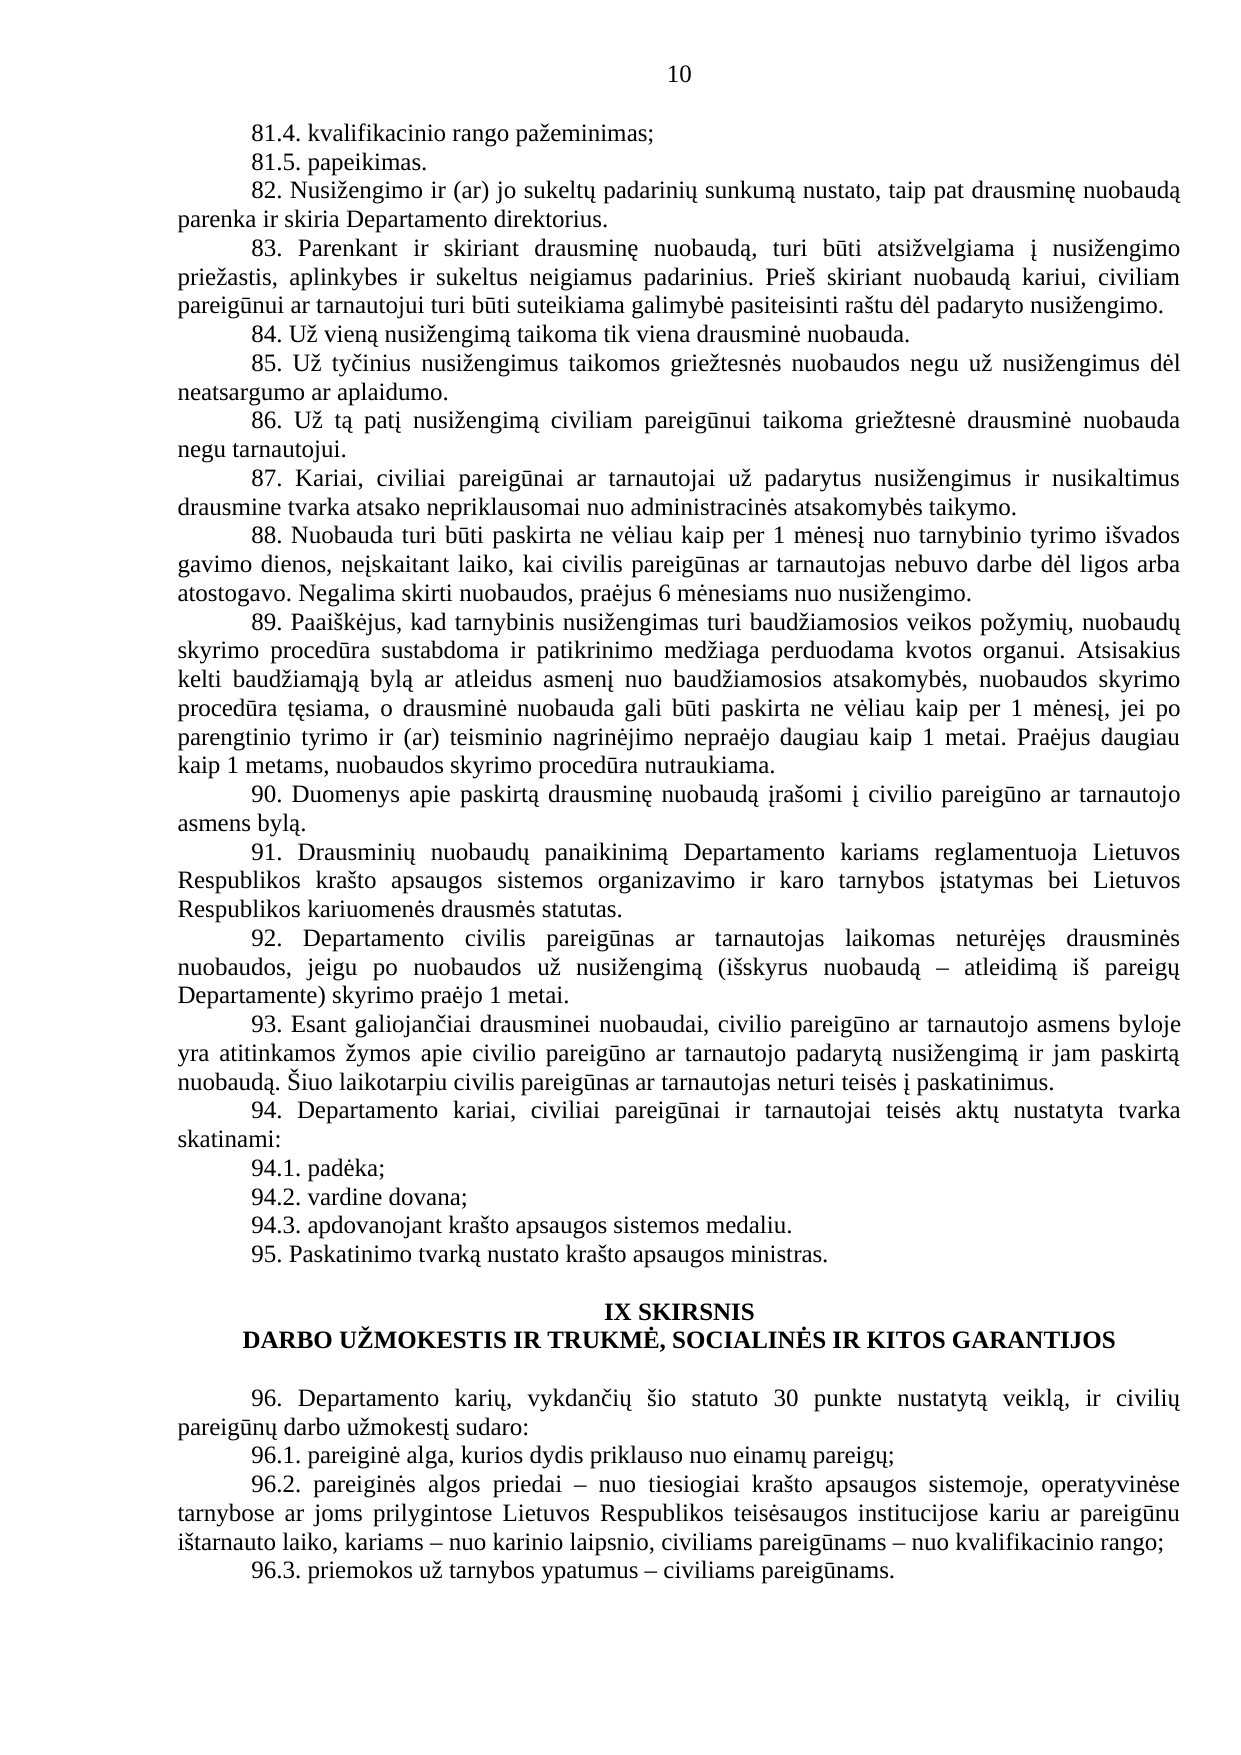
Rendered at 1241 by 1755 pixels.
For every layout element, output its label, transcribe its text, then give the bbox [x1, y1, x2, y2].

text 96.1. pareiginė alga, kurios dydis priklauso nuo einamų pareigų; [177, 1441, 1181, 1469]
text 81.5. papeikimas. [177, 147, 1181, 176]
text 96.3. priemokos už tarnybos ypatumus – civiliams pareigūnams. [177, 1556, 1181, 1584]
text 88. Nuobauda turi būti paskirta ne vėliau kaip per 1 mėnesį nuo tarnybinio tyrimo išvados gavimo dienos, neįskaitant laiko, kai civilis pareigūnas ar tarnautojas nebuvo darbe dėl ligos arba atostogavo. Negalima skirti nuobaudos, praėjus 6 mėnesiams nuo nusižengimo. [177, 521, 1181, 607]
text 91. Drausminių nuobaudų panaikinimą Departamento kariams reglamentuoja Lietuvos Respublikos krašto apsaugos sistemos organizavimo ir karo tarnybos įstatymas bei Lietuvos Respublikos kariuomenės drausmės statutas. [177, 837, 1181, 923]
text 86. Už tą patį nusižengimą civiliam pareigūnui taikoma griežtesnė drausminė nuobauda negu tarnautojui. [177, 406, 1181, 463]
text 83. Parenkant ir skiriant drausminę nuobaudą, turi būti atsižvelgiama į nusižengimo priežastis, aplinkybes ir sukeltus neigiamus padarinius. Prieš skiriant nuobaudą kariui, civiliam pareigūnui ar tarnautojui turi būti suteikiama galimybė pasiteisinti raštu dėl padaryto nusižengimo. [177, 233, 1181, 319]
text 81.4. kvalifikacinio rango pažeminimas; [177, 118, 1181, 147]
text 96. Departamento karių, vykdančių šio statuto 30 punkte nustatytą veiklą, ir civilių pareigūnų darbo užmokestį sudaro: [177, 1383, 1181, 1441]
text 90. Duomenys apie paskirtą drausminę nuobaudą įrašomi į civilio pareigūno ar tarnautojo asmens bylą. [177, 779, 1181, 837]
text 94. Departamento kariai, civiliai pareigūnai ir tarnautojai teisės aktų nustatyta tvarka skatinami: [177, 1096, 1181, 1153]
text IX SKIRSNIS [177, 1297, 1181, 1326]
text 84. Už vieną nusižengimą taikoma tik viena drausminė nuobauda. [177, 319, 1181, 348]
text 94.1. padėka; [177, 1153, 1181, 1182]
text 85. Už tyčinius nusižengimus taikomos griežtesnės nuobaudos negu už nusižengimus dėl neatsargumo ar aplaidumo. [177, 348, 1181, 406]
text 92. Departamento civilis pareigūnas ar tarnautojas laikomas neturėjęs drausminės nuobaudos, jeigu po nuobaudos už nusižengimą (išskyrus nuobaudą – atleidimą iš pareigų Departamente) skyrimo praėjo 1 metai. [177, 923, 1181, 1009]
text 87. Kariai, civiliai pareigūnai ar tarnautojai už padarytus nusižengimus ir nusikaltimus drausmine tvarka atsako nepriklausomai nuo administracinės atsakomybės taikymo. [177, 463, 1181, 521]
text 82. Nusižengimo ir (ar) jo sukeltų padarinių sunkumą nustato, taip pat drausminę nuobaudą parenka ir skiria Departamento direktorius. [177, 176, 1181, 233]
text 94.3. apdovanojant krašto apsaugos sistemos medaliu. [177, 1211, 1181, 1239]
text 95. Paskatinimo tvarką nustato krašto apsaugos ministras. [177, 1239, 1181, 1268]
text 93. Esant galiojančiai drausminei nuobaudai, civilio pareigūno ar tarnautojo asmens byloje yra atitinkamos žymos apie civilio pareigūno ar tarnautojo padarytą nusižengimą ir jam paskirtą nuobaudą. Šiuo laikotarpiu civilis pareigūnas ar tarnautojas neturi teisės į paskatinimus. [177, 1009, 1181, 1096]
text 96.2. pareiginės algos priedai – nuo tiesiogiai krašto apsaugos sistemoje, operatyvinėse tarnybose ar joms prilygintose Lietuvos Respublikos teisėsaugos institucijose kariu ar pareigūnu ištarnauto laiko, kariams – nuo karinio laipsnio, civiliams pareigūnams – nuo kvalifikacinio rango; [177, 1469, 1181, 1556]
text 89. Paaiškėjus, kad tarnybinis nusižengimas turi baudžiamosios veikos požymių, nuobaudų skyrimo procedūra sustabdoma ir patikrinimo medžiaga perduodama kvotos organui. Atsisakius kelti baudžiamąją bylą ar atleidus asmenį nuo baudžiamosios atsakomybės, nuobaudos skyrimo procedūra tęsiama, o drausminė nuobauda gali būti paskirta ne vėliau kaip per 1 mėnesį, jei po parengtinio tyrimo ir (ar) teisminio nagrinėjimo nepraėjo daugiau kaip 1 metai. Praėjus daugiau kaip 1 metams, nuobaudos skyrimo procedūra nutraukiama. [177, 607, 1181, 779]
text DARBO UŽMOKESTIS IR TRUKMĖ, SOCIALINĖS IR KITOS GARANTIJOS [177, 1326, 1181, 1354]
text 94.2. vardine dovana; [177, 1182, 1181, 1211]
